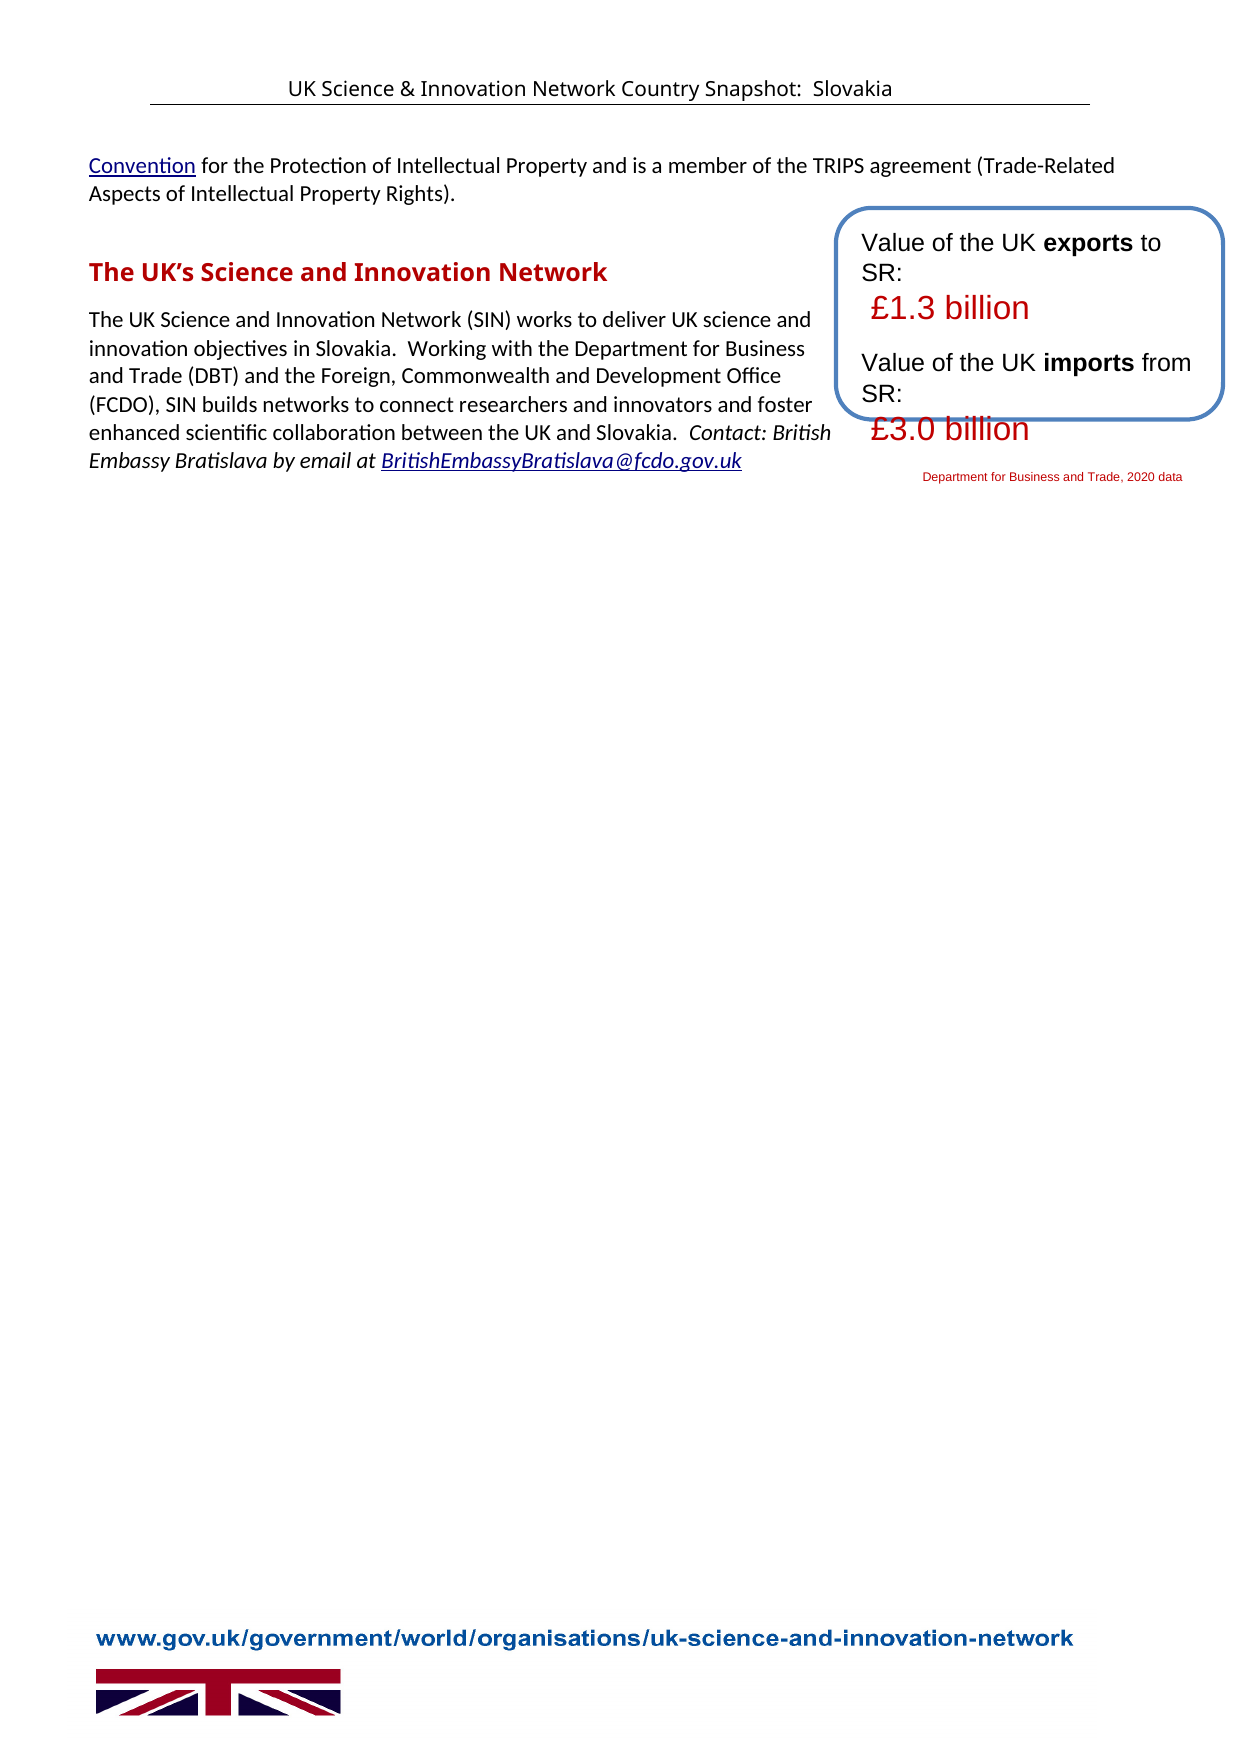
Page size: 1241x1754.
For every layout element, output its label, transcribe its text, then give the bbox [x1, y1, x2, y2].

subtitle The UK’s Science and Innovation Network [89, 255, 833, 289]
text Convention for the Protection of Intellectual Property and is a member of the TRIPS agreement (Trade-Related Aspects of Intellectual Property Rights). [89, 151, 1152, 207]
text The UK Science and Innovation Network (SIN) works to deliver UK science and innovation objectives in Slovakia. Working with the Department for Business and Trade (DBT) and the Foreign, Commonwealth and Development Office (FCDO), SIN builds networks to connect researchers and innovators and foster enhanced scientific collaboration between the UK and Slovakia. Contact: British Embassy Bratislava by email at BritishEmbassyBratislava@fcdo.gov.uk [89, 306, 1152, 474]
